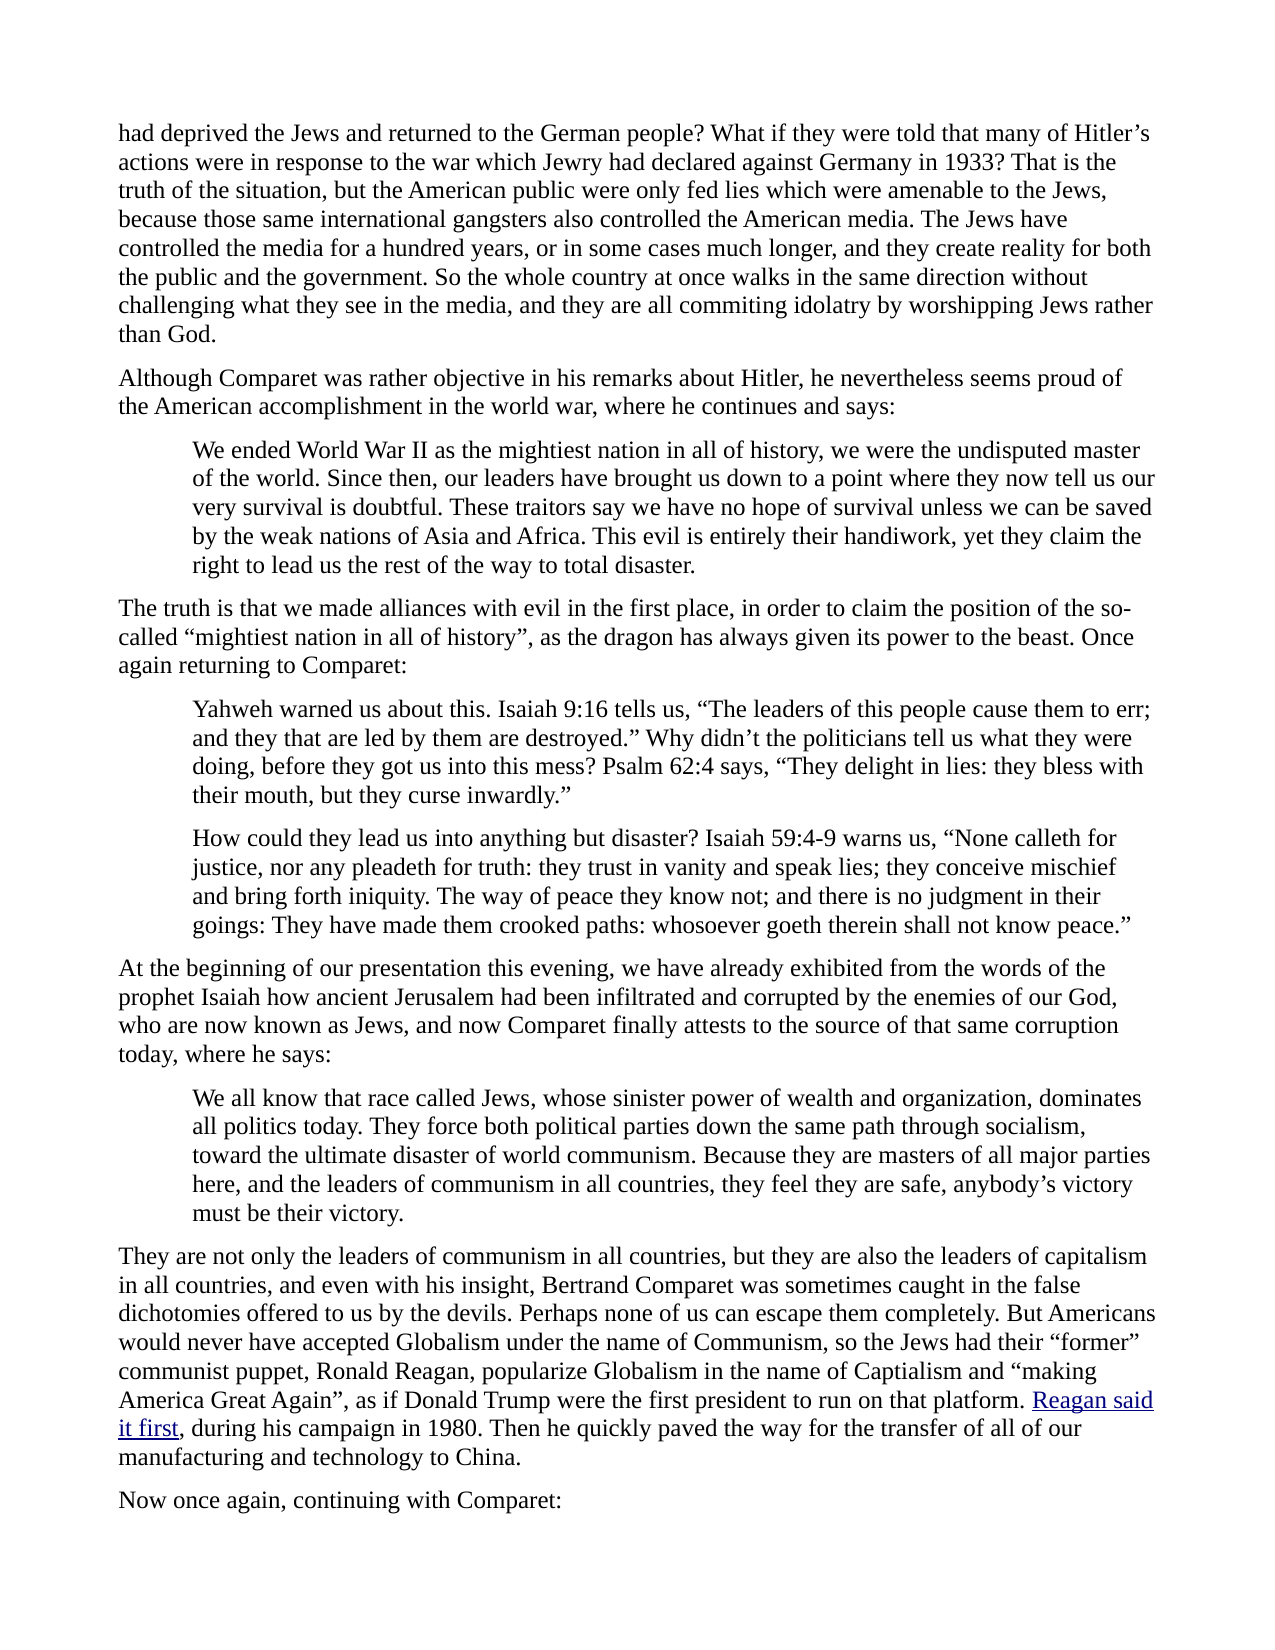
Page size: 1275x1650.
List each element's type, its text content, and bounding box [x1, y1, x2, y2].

text How could they lead us into anything but disaster? Isaiah 59:4-9 warns us, “None calleth for justice, nor any pleadeth for truth: they trust in vanity and speak lies; they conceive mischief and bring forth iniquity. The way of peace they know not; and there is no judgment in their goings: They have made them crooked paths: whosoever goeth therein shall not know peace.” [192, 823, 1157, 938]
text Although Comparet was rather objective in his remarks about Hitler, he nevertheless seems proud of the American accomplishment in the world war, where he continues and says: [118, 363, 1157, 420]
text They are not only the leaders of communism in all countries, but they are also the leaders of capitalism in all countries, and even with his insight, Bertrand Comparet was sometimes caught in the false dichotomies offered to us by the devils. Perhaps none of us can escape them completely. But Americans would never have accepted Globalism under the name of Communism, so the Jews had their “former” communist puppet, Ronald Reagan, popularize Globalism in the name of Captialism and “making America Great Again”, as if Donald Trump were the first president to run on that platform. Reagan said it first, during his campaign in 1980. Then he quickly paved the way for the transfer of all of our manufacturing and technology to China. [118, 1241, 1157, 1471]
text had deprived the Jews and returned to the German people? What if they were told that many of Hitler’s actions were in response to the war which Jewry had declared against Germany in 1933? That is the truth of the situation, but the American public were only fed lies which were amenable to the Jews, because those same international gangsters also controlled the American media. The Jews have controlled the media for a hundred years, or in some cases much longer, and they create reality for both the public and the government. So the whole country at once walks in the same direction without challenging what they see in the media, and they are all commiting idolatry by worshipping Jews rather than God. [118, 118, 1157, 348]
text Now once again, continuing with Comparet: [118, 1486, 1157, 1514]
text The truth is that we made alliances with evil in the first place, in order to claim the position of the so-called “mightiest nation in all of history”, as the dragon has always given its power to the beast. Once again returning to Comparet: [118, 593, 1157, 679]
text Yahweh warned us about this. Isaiah 9:16 tells us, “The leaders of this people cause them to err; and they that are led by them are destroyed.” Why didn’t the politicians tell us what they were doing, before they got us into this mess? Psalm 62:4 says, “They delight in lies: they bless with their mouth, but they curse inwardly.” [192, 694, 1157, 809]
text At the beginning of our presentation this evening, we have already exhibited from the words of the prophet Isaiah how ancient Jerusalem had been infiltrated and corrupted by the enemies of our God, who are now known as Jews, and now Comparet finally attests to the source of that same corruption today, where he says: [118, 953, 1157, 1068]
text We ended World War II as the mightiest nation in all of history, we were the undisputed master of the world. Since then, our leaders have brought us down to a point where they now tell us our very survival is doubtful. These traitors say we have no hope of survival unless we can be saved by the weak nations of Asia and Africa. This evil is entirely their handiwork, yet they claim the right to lead us the rest of the way to total disaster. [192, 435, 1157, 578]
text We all know that race called Jews, whose sinister power of wealth and organization, dominates all politics today. They force both political parties down the same path through socialism, toward the ultimate disaster of world communism. Because they are masters of all major parties here, and the leaders of communism in all countries, they feel they are safe, anybody’s victory must be their victory. [192, 1083, 1157, 1226]
